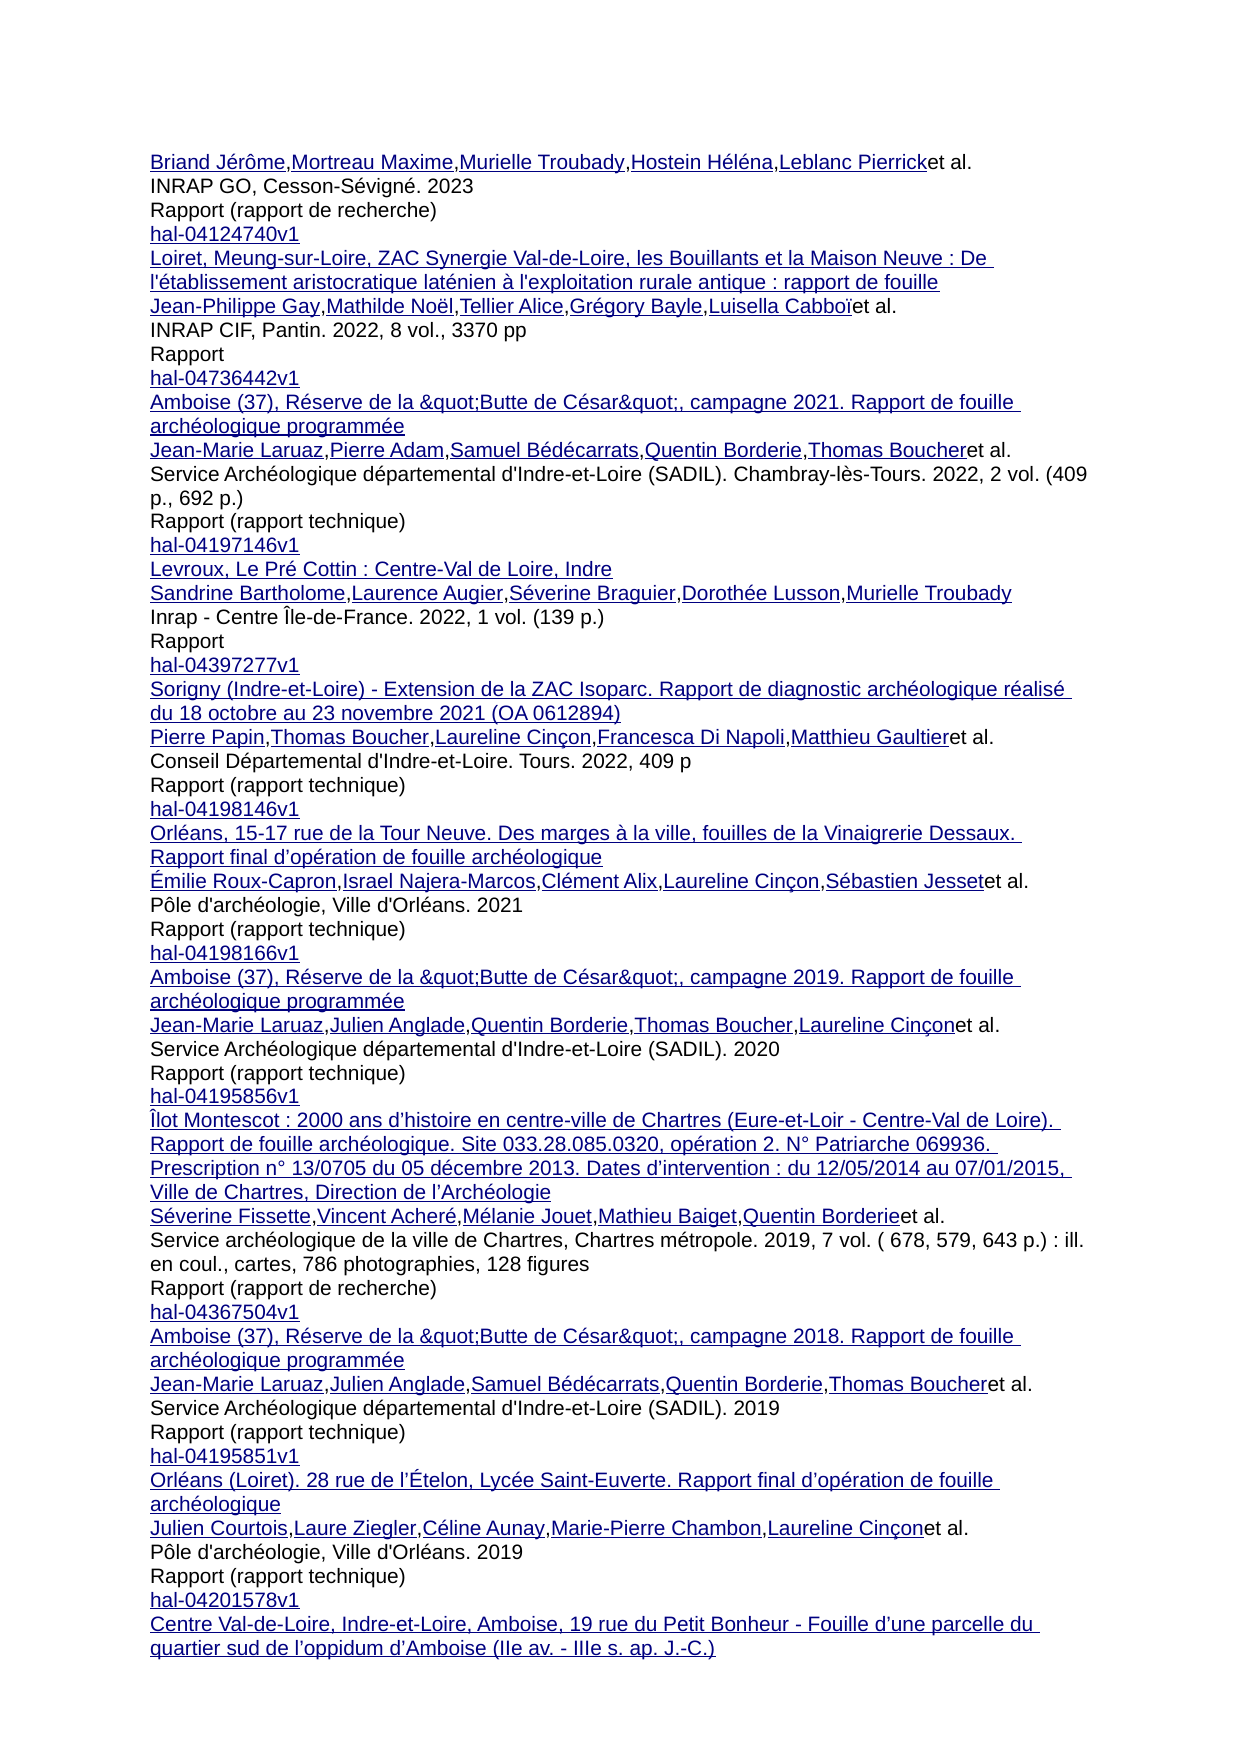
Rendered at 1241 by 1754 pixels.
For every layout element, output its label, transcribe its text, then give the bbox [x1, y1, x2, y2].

table_cell Îlot Montescot : 2000 ans d’histoire en centre-ville de Chartres (Eure-et-Loir - Centre-Val de Loire). Rapport de fouille archéologique. Site 033.28.085.0320, opération 2. N° Patriarche 069936. Prescription n° 13/0705 du 05 décembre 2013. Dates d’intervention : du 12/05/2014 au 07/01/2015, Ville de Chartres, Direction de l’Archéologie Séverine Fissette,Vincent Acheré,Mélanie Jouet,Mathieu Baiget,Quentin Borderieet al. Service archéologique de la ville de Chartres, Chartres métropole. 2019, 7 vol. ( 678, 579, 643 p.) : ill. en coul., cartes, 786 photographies, 128 figures Rapport (rapport de recherche) hal-04367504v1 [150, 1108, 1090, 1324]
table_cell Amboise (37), Réserve de la &quot;Butte de César&quot;, campagne 2019. Rapport de fouille archéologique programmée Jean-Marie Laruaz,Julien Anglade,Quentin Borderie,Thomas Boucher,Laureline Cinçonet al. Service Archéologique départemental d'Indre-et-Loire (SADIL). 2020 Rapport (rapport technique) hal-04195856v1 [150, 965, 1090, 1108]
table_cell Briand Jérôme,Mortreau Maxime,Murielle Troubady,Hostein Héléna,Leblanc Pierricket al. INRAP GO, Cesson-Sévigné. 2023 Rapport (rapport de recherche) hal-04124740v1 [150, 150, 1090, 246]
table_cell Levroux, Le Pré Cottin : Centre-Val de Loire, Indre Sandrine Bartholome,Laurence Augier,Séverine Braguier,Dorothée Lusson,Murielle Troubady Inrap - Centre Île-de-France. 2022, 1 vol. (139 p.) Rapport hal-04397277v1 [150, 557, 1090, 677]
table_cell Orléans (Loiret). 28 rue de l’Ételon, Lycée Saint-Euverte. Rapport final d’opération de fouille archéologique Julien Courtois,Laure Ziegler,Céline Aunay,Marie-Pierre Chambon,Laureline Cinçonet al. Pôle d'archéologie, Ville d'Orléans. 2019 Rapport (rapport technique) hal-04201578v1 [150, 1468, 1090, 1611]
table_cell Amboise (37), Réserve de la &quot;Butte de César&quot;, campagne 2018. Rapport de fouille archéologique programmée Jean-Marie Laruaz,Julien Anglade,Samuel Bédécarrats,Quentin Borderie,Thomas Boucheret al. Service Archéologique départemental d'Indre-et-Loire (SADIL). 2019 Rapport (rapport technique) hal-04195851v1 [150, 1324, 1090, 1468]
table_cell Centre Val-de-Loire, Indre-et-Loire, Amboise, 19 rue du Petit Bonheur - Fouille d’une parcelle du quartier sud de l’oppidum d’Amboise (IIe av. - IIIe s. ap. J.-C.) [150, 1611, 1090, 1659]
table_cell Orléans, 15-17 rue de la Tour Neuve. Des marges à la ville, fouilles de la Vinaigrerie Dessaux. Rapport final d’opération de fouille archéologique Émilie Roux-Capron,Israel Najera-Marcos,Clément Alix,Laureline Cinçon,Sébastien Jessetet al. Pôle d'archéologie, Ville d'Orléans. 2021 Rapport (rapport technique) hal-04198166v1 [150, 821, 1090, 964]
table_cell Amboise (37), Réserve de la &quot;Butte de César&quot;, campagne 2021. Rapport de fouille archéologique programmée Jean-Marie Laruaz,Pierre Adam,Samuel Bédécarrats,Quentin Borderie,Thomas Boucheret al. Service Archéologique départemental d'Indre-et-Loire (SADIL). Chambray-lès-Tours. 2022, 2 vol. (409 p., 692 p.) Rapport (rapport technique) hal-04197146v1 [150, 390, 1090, 557]
table_cell Loiret, Meung-sur-Loire, ZAC Synergie Val-de-Loire, les Bouillants et la Maison Neuve : De l'établissement aristocratique laténien à l'exploitation rurale antique : rapport de fouille Jean-Philippe Gay,Mathilde Noël,Tellier Alice,Grégory Bayle,Luisella Cabboïet al. INRAP CIF, Pantin. 2022, 8 vol., 3370 pp Rapport hal-04736442v1 [150, 246, 1090, 389]
table_cell Sorigny (Indre-et-Loire) - Extension de la ZAC Isoparc. Rapport de diagnostic archéologique réalisé du 18 octobre au 23 novembre 2021 (OA 0612894) Pierre Papin,Thomas Boucher,Laureline Cinçon,Francesca Di Napoli,Matthieu Gaultieret al. Conseil Départemental d'Indre-et-Loire. Tours. 2022, 409 p Rapport (rapport technique) hal-04198146v1 [150, 677, 1090, 821]
